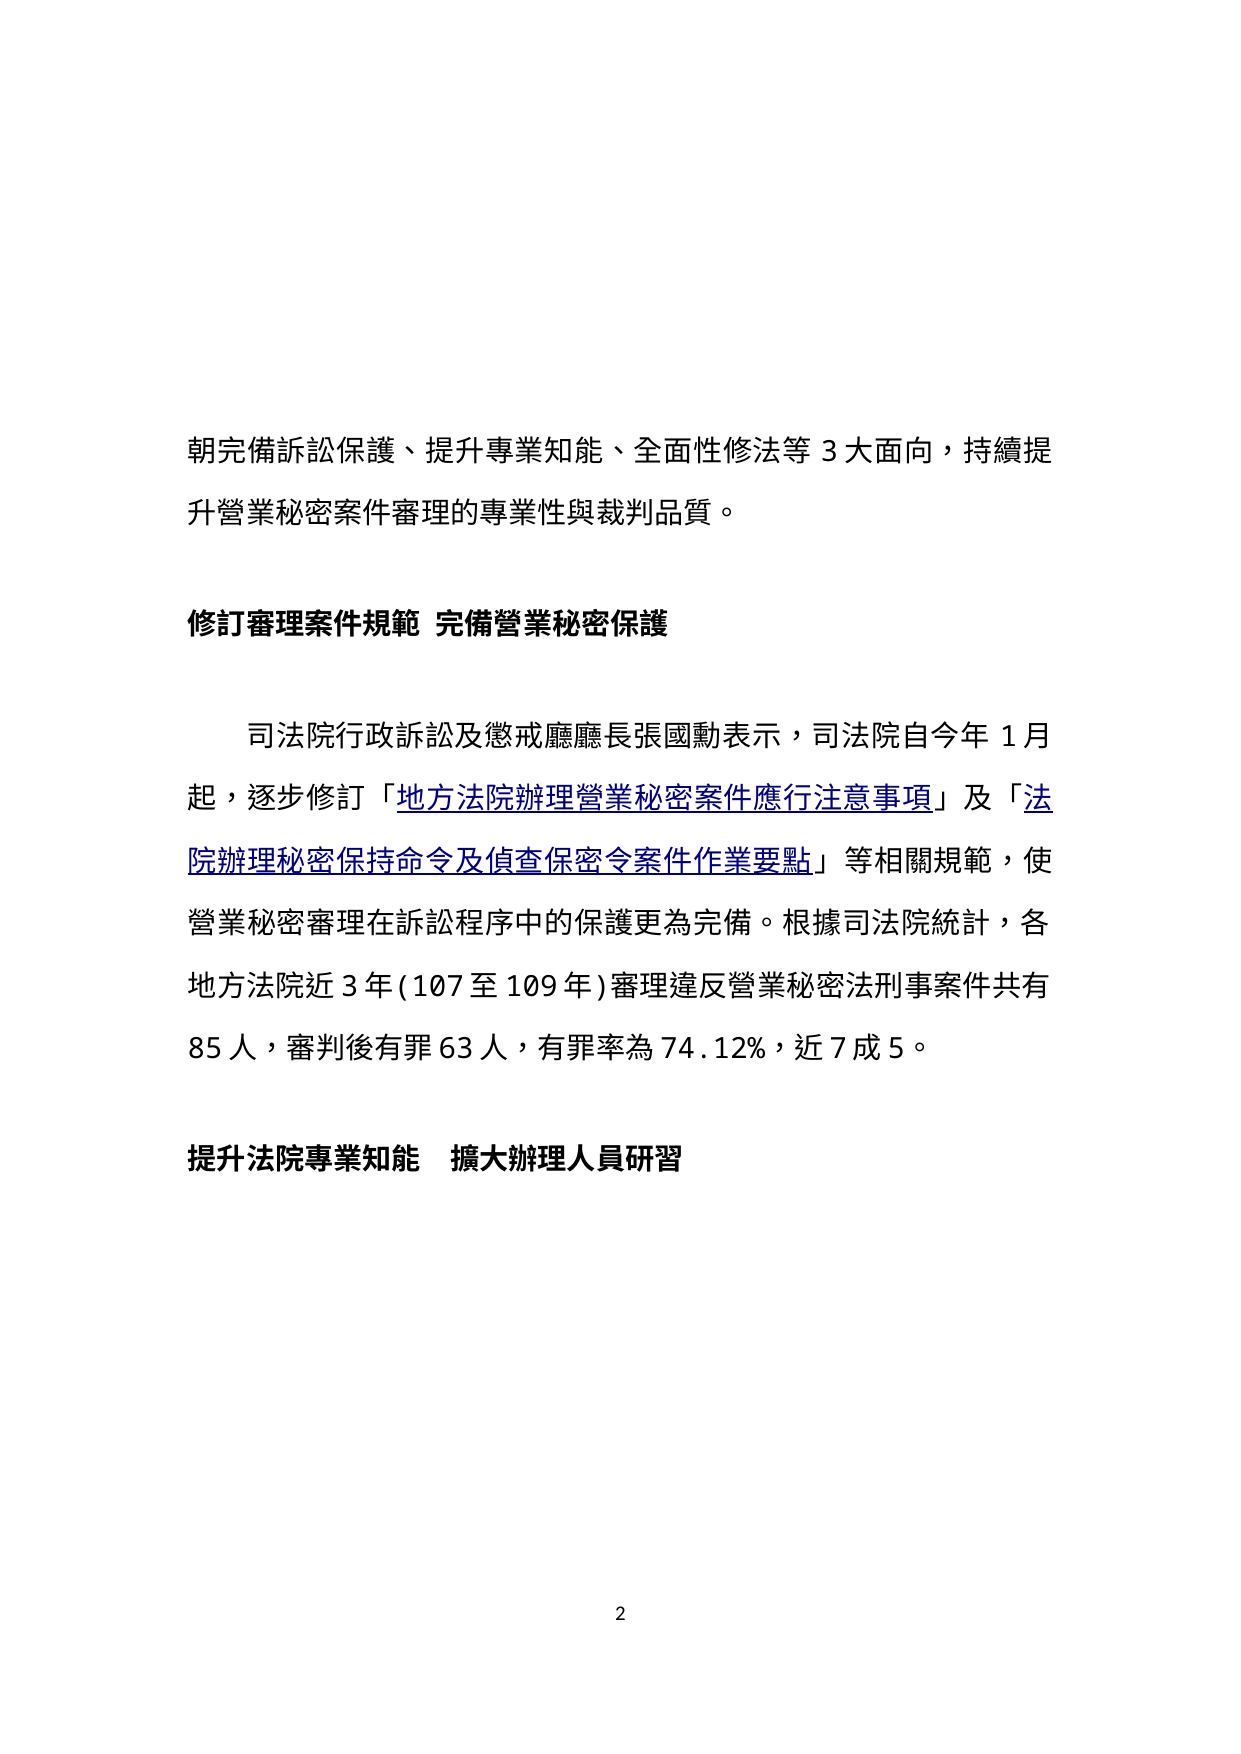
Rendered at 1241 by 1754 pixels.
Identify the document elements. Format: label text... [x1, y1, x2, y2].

text 司法院行政訴訟及懲戒廳廳長張國勳表示，司法院自今年1月起，逐步修訂「地方法院辦理營業秘密案件應行注意事項」及「法院辦理秘密保持命令及偵查保密令案件作業要點」等相關規範，使營業秘密審理在訴訟程序中的保護更為完備。根據司法院統計，各地方法院近3年(107至109年)審理違反營業秘密法刑事案件共有85人，審判後有罪63人，有罪率為74.12%，近7成5。 [187, 692, 1053, 1067]
text 提升法院專業知能 擴大辦理人員研習 [187, 1115, 1053, 1178]
text 修訂審理案件規範 完備營業秘密保護 [187, 580, 1053, 643]
text 朝完備訴訟保護、提升專業知能、全面性修法等3大面向，持續提升營業秘密案件審理的專業性與裁判品質。 [187, 407, 1053, 532]
